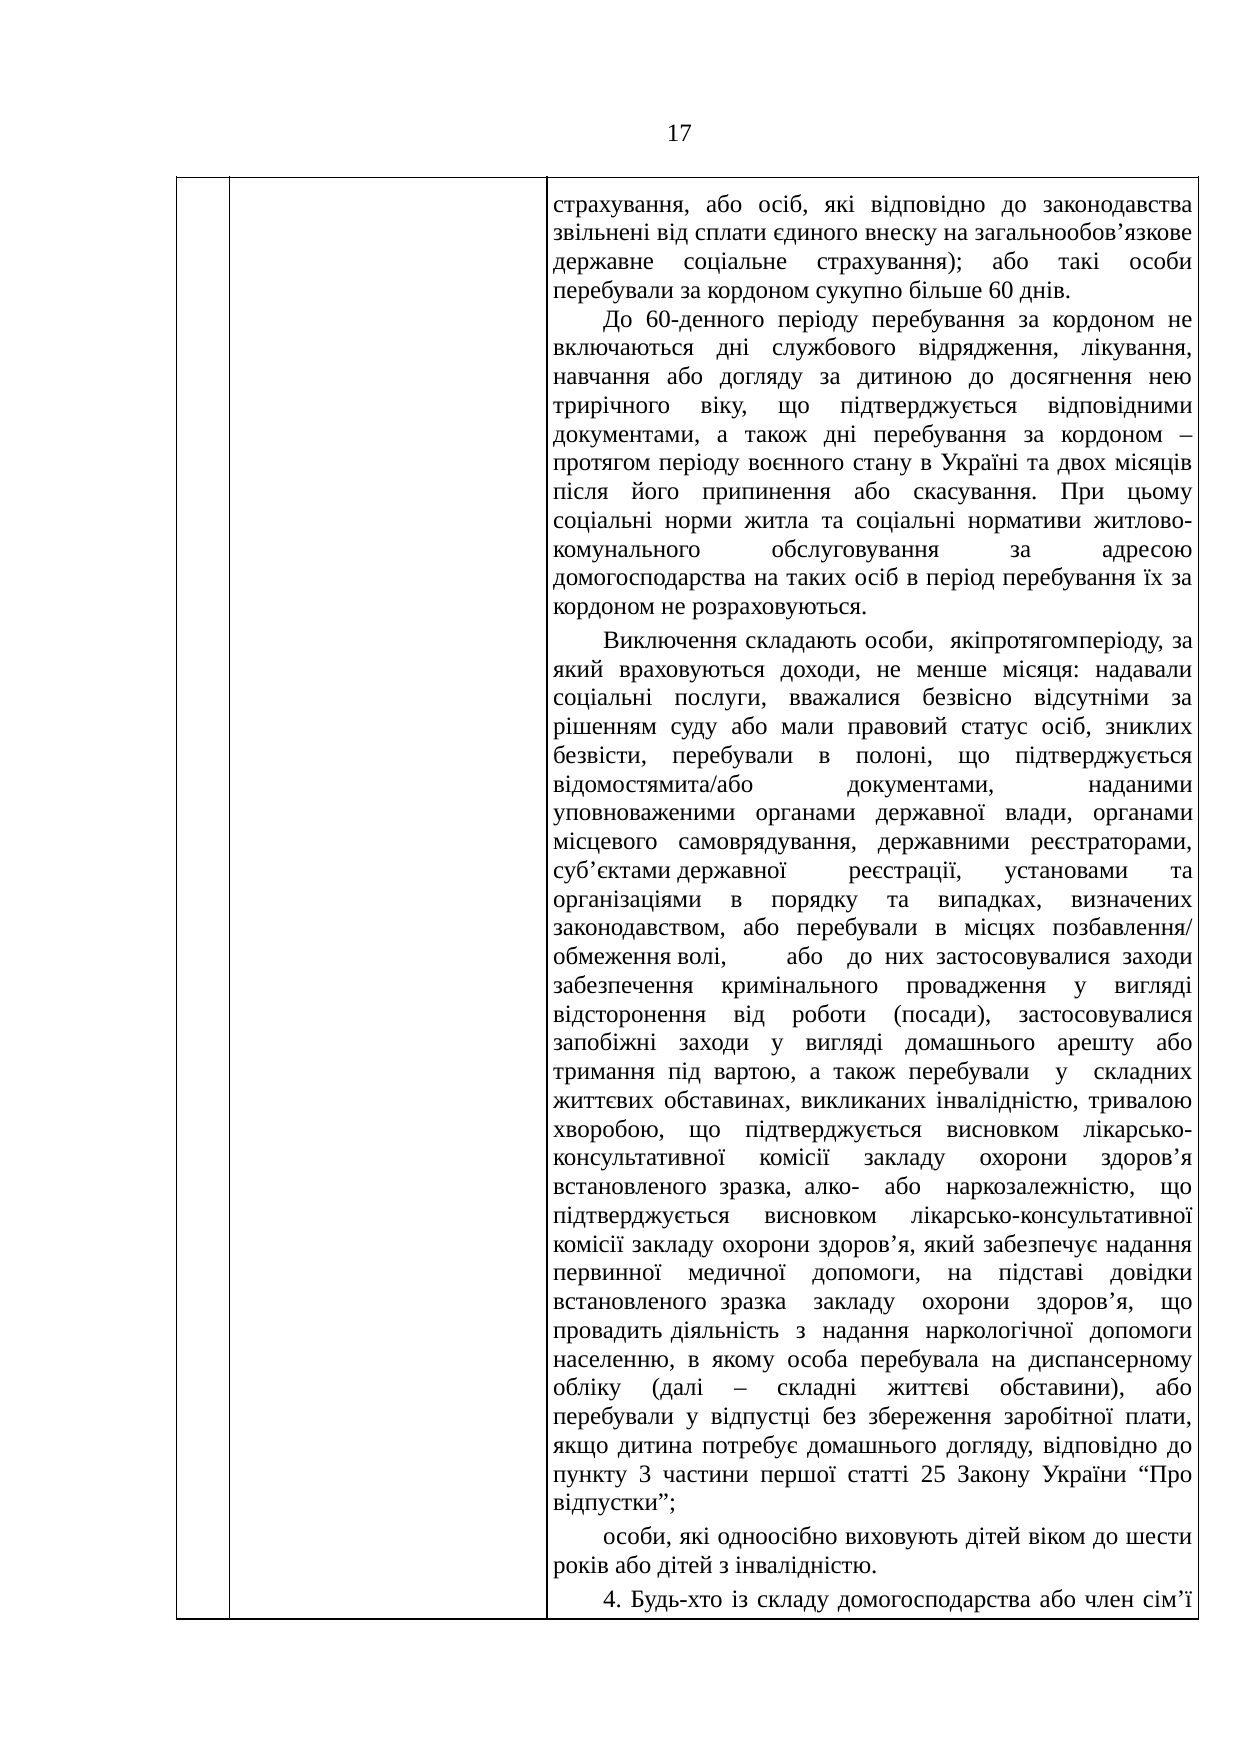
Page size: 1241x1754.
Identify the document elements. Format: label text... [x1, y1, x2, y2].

table_cell [177, 178, 229, 1618]
table_cell страхування, або осіб, які відповідно до законодавства звільнені від сплати єдиного внеску на загальнообов’язкове державне соціальне страхування); або такі особи перебували за кордоном сукупно більше 60 днів. До 60-денного періоду перебування за кордоном не включаються дні службового відрядження, лікування, навчання або догляду за дитиною до досягнення нею трирічного віку, що підтверджується відповідними документами, а також дні перебування за кордоном – протягом періоду воєнного стану в Україні та двох місяців після його припинення або скасування. При цьому соціальні норми житла та соціальні нормативи житлово-комунального обслуговування за адресою домогосподарства на таких осіб в період перебування їх за кордоном не розраховуються. Виключення складають особи, якіпротягомперіоду, за який враховуються доходи, не менше місяця: надавали соціальні послуги, вважалися безвісно відсутніми за рішенням суду або мали правовий статус осіб, зниклих безвісти, перебували в полоні, що підтверджується відомостямита/або документами, наданими уповноваженими органами державної влади, органами місцевого самоврядування, державними реєстраторами, суб’єктами державної реєстрації, установами та організаціями в порядку та випадках, визначених законодавством, або перебували в місцях позбавлення/ обмеження волі, або до них застосовувалися заходи забезпечення кримінального провадження у вигляді відсторонення від роботи (посади), застосовувалися запобіжні заходи у вигляді домашнього арешту або тримання під вартою, а також перебували у складних життєвих обставинах, викликаних інвалідністю, тривалою хворобою, що підтверджується висновком лікарсько-консультативної комісії закладу охорони здоров’я встановленого зразка, алко- або наркозалежністю, що підтверджується висновком лікарсько-консультативної комісії закладу охорони здоров’я, який забезпечує надання первинної медичної допомоги, на підставі довідки встановленого зразка закладу охорони здоров’я, що провадить діяльність з надання наркологічної допомоги населенню, в якому особа перебувала на диспансерному обліку (далі – складні життєві обставини), або перебували у відпустці без збереження заробітної плати, якщо дитина потребує домашнього догляду, відповідно до пункту 3 частини першої статті 25 Закону України “Про відпустки”; особи, які одноосібно виховують дітей віком до шести років або дітей з інвалідністю. 4. Будь-хто із складу домогосподарства або член сім’ї [548, 178, 1198, 1618]
table_cell [230, 178, 546, 1618]
